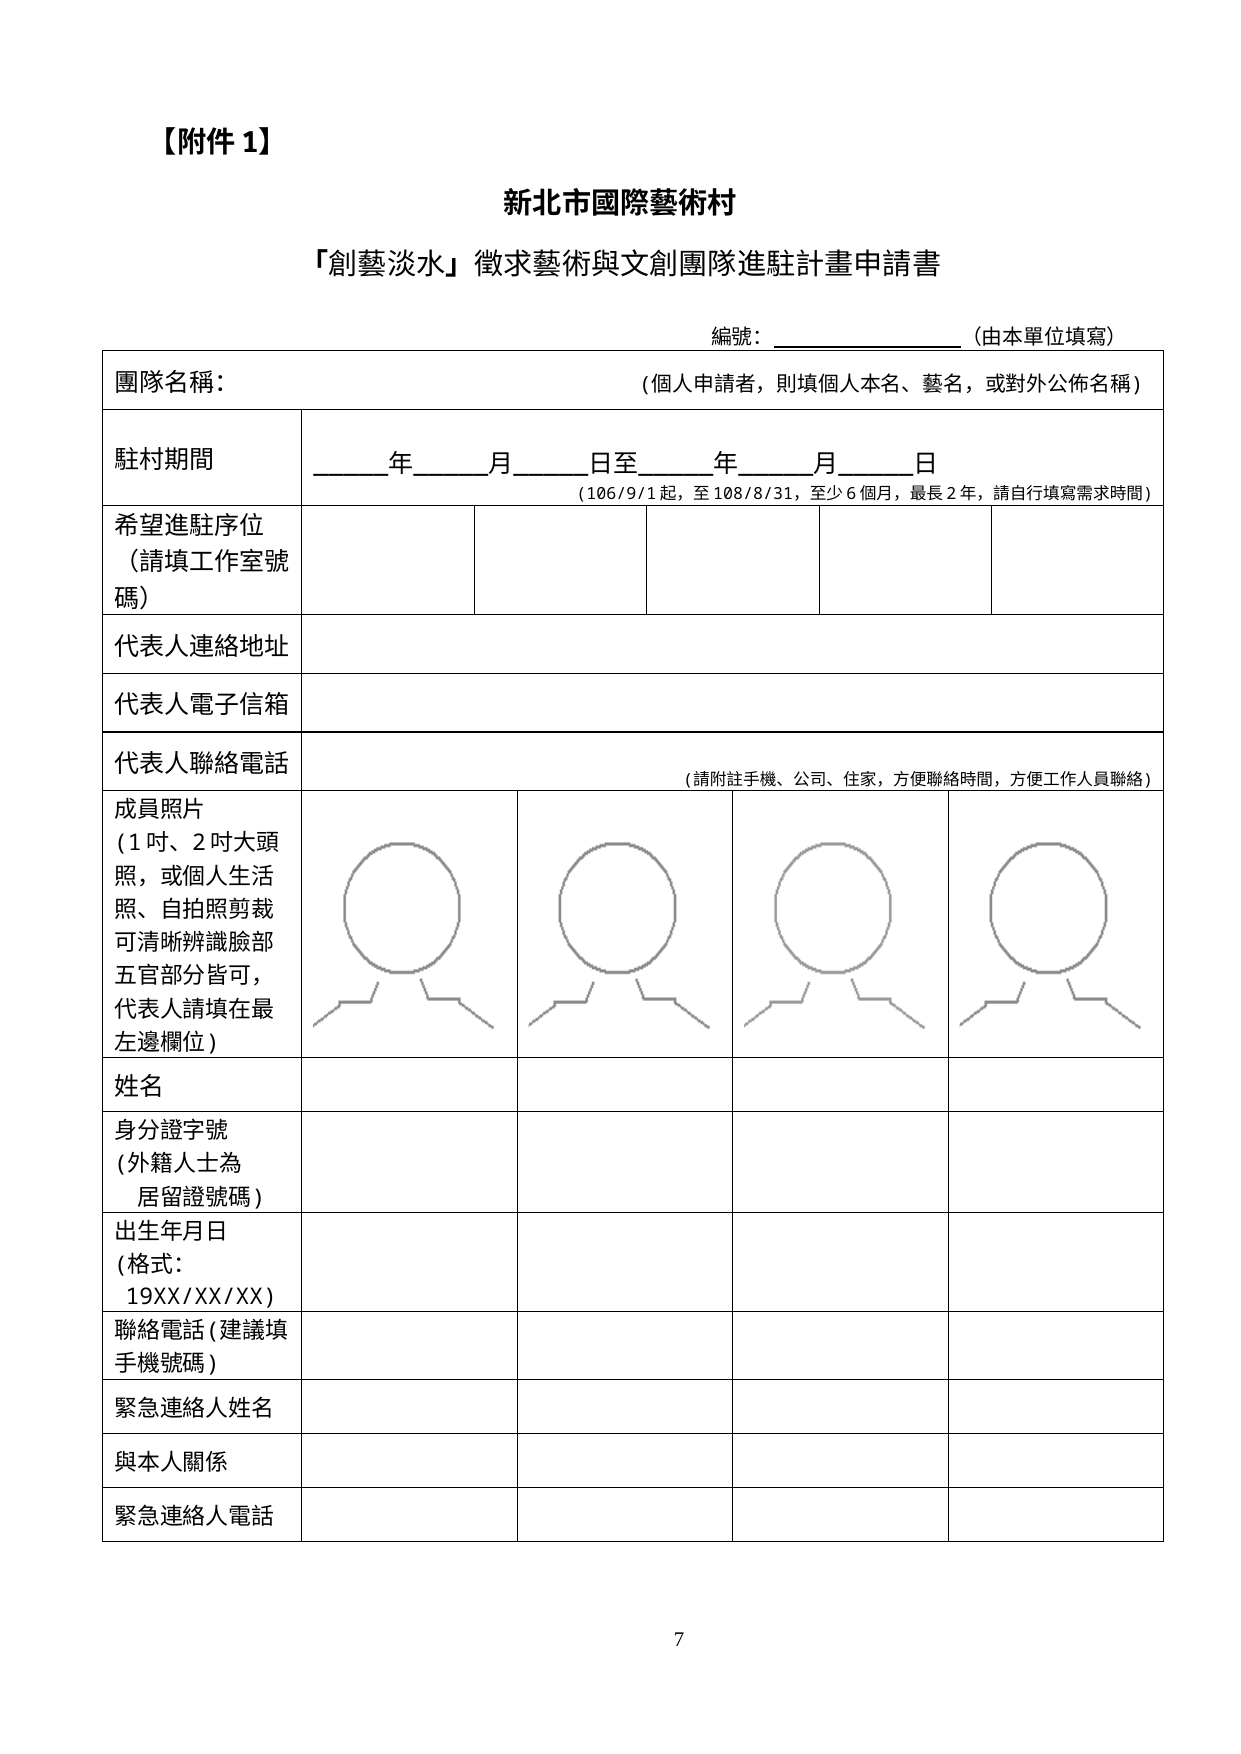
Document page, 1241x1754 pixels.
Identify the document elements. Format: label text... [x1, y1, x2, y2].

table_cell [475, 506, 646, 614]
table_cell [733, 1058, 948, 1111]
table_cell 與本人關係 [103, 1434, 301, 1487]
table_cell [302, 506, 474, 614]
table_cell 身分證字號 (外籍人士為 居留證號碼) [103, 1112, 301, 1212]
table_cell _____年_____月_____日至_____年_____月_____日 (106/9/1起，至108/8/31，至少6個月，最長2年，請自行填寫需求時間) [302, 410, 1163, 504]
table_cell [949, 791, 1163, 1057]
table_cell [949, 1058, 1163, 1111]
table_cell [959, 802, 1150, 1046]
text 新北市國際藝術村 [148, 179, 1092, 222]
table_cell [302, 1380, 517, 1433]
table_cell [518, 1312, 732, 1378]
table_cell 緊急連絡人姓名 [103, 1380, 301, 1433]
table_cell [733, 1434, 948, 1487]
table_cell [518, 1380, 732, 1433]
table_cell [302, 674, 1163, 731]
table_cell 駐村期間 [103, 410, 301, 504]
table_cell [744, 802, 935, 1046]
table_header 團隊名稱： (個人申請者，則填個人本名、藝名，或對外公佈名稱) [103, 351, 1163, 409]
table_cell [302, 791, 517, 1057]
table_cell [518, 1488, 732, 1541]
table_cell [733, 1213, 948, 1311]
table_cell [949, 1213, 1163, 1311]
table_cell [302, 615, 1163, 673]
table_cell 代表人聯絡電話 [103, 733, 301, 790]
table_cell [518, 791, 732, 1057]
table_cell [302, 1112, 517, 1212]
table_cell 聯絡電話(建議填手機號碼) [103, 1312, 301, 1378]
table_cell [733, 1380, 948, 1433]
table_cell 代表人電子信箱 [103, 674, 301, 731]
table_cell [820, 506, 991, 614]
table_cell [733, 791, 948, 1057]
table_cell [518, 1112, 732, 1212]
table_cell [949, 1312, 1163, 1378]
table_cell [949, 1380, 1163, 1433]
table_cell [528, 802, 719, 1046]
table_cell [518, 1213, 732, 1311]
table_cell [992, 506, 1163, 614]
text 【附件1】 [148, 118, 1092, 161]
table_cell 代表人連絡地址 [103, 615, 301, 673]
table_cell [733, 1488, 948, 1541]
table_cell [302, 1434, 517, 1487]
table_cell [302, 1213, 517, 1311]
table_cell [949, 1112, 1163, 1212]
table_cell [733, 1112, 948, 1212]
text 編號： （由本單位填寫） [148, 320, 1127, 350]
table_cell [518, 1434, 732, 1487]
table_cell [302, 1058, 517, 1111]
table_cell [733, 1312, 948, 1378]
table_cell [949, 1488, 1163, 1541]
text 「創藝淡水」徵求藝術與文創團隊進駐計畫申請書 [148, 240, 1092, 283]
table_cell [647, 506, 819, 614]
table_cell 緊急連絡人電話 [103, 1488, 301, 1541]
table_cell 希望進駐序位（請填工作室號碼） [103, 506, 301, 614]
table_cell [518, 1058, 732, 1111]
table_cell [949, 1434, 1163, 1487]
table_cell [313, 802, 504, 1046]
table_cell 姓名 [103, 1058, 301, 1111]
table_cell (請附註手機、公司、住家，方便聯絡時間，方便工作人員聯絡) [302, 733, 1163, 790]
table_cell [302, 1488, 517, 1541]
table_cell [302, 1312, 517, 1378]
table_cell 成員照片 (1吋、2吋大頭照，或個人生活照、自拍照剪裁可清晰辨識臉部五官部分皆可，代表人請填在最左邊欄位) [103, 791, 301, 1057]
table_cell 出生年月日 (格式： 19XX/XX/XX) [103, 1213, 301, 1311]
